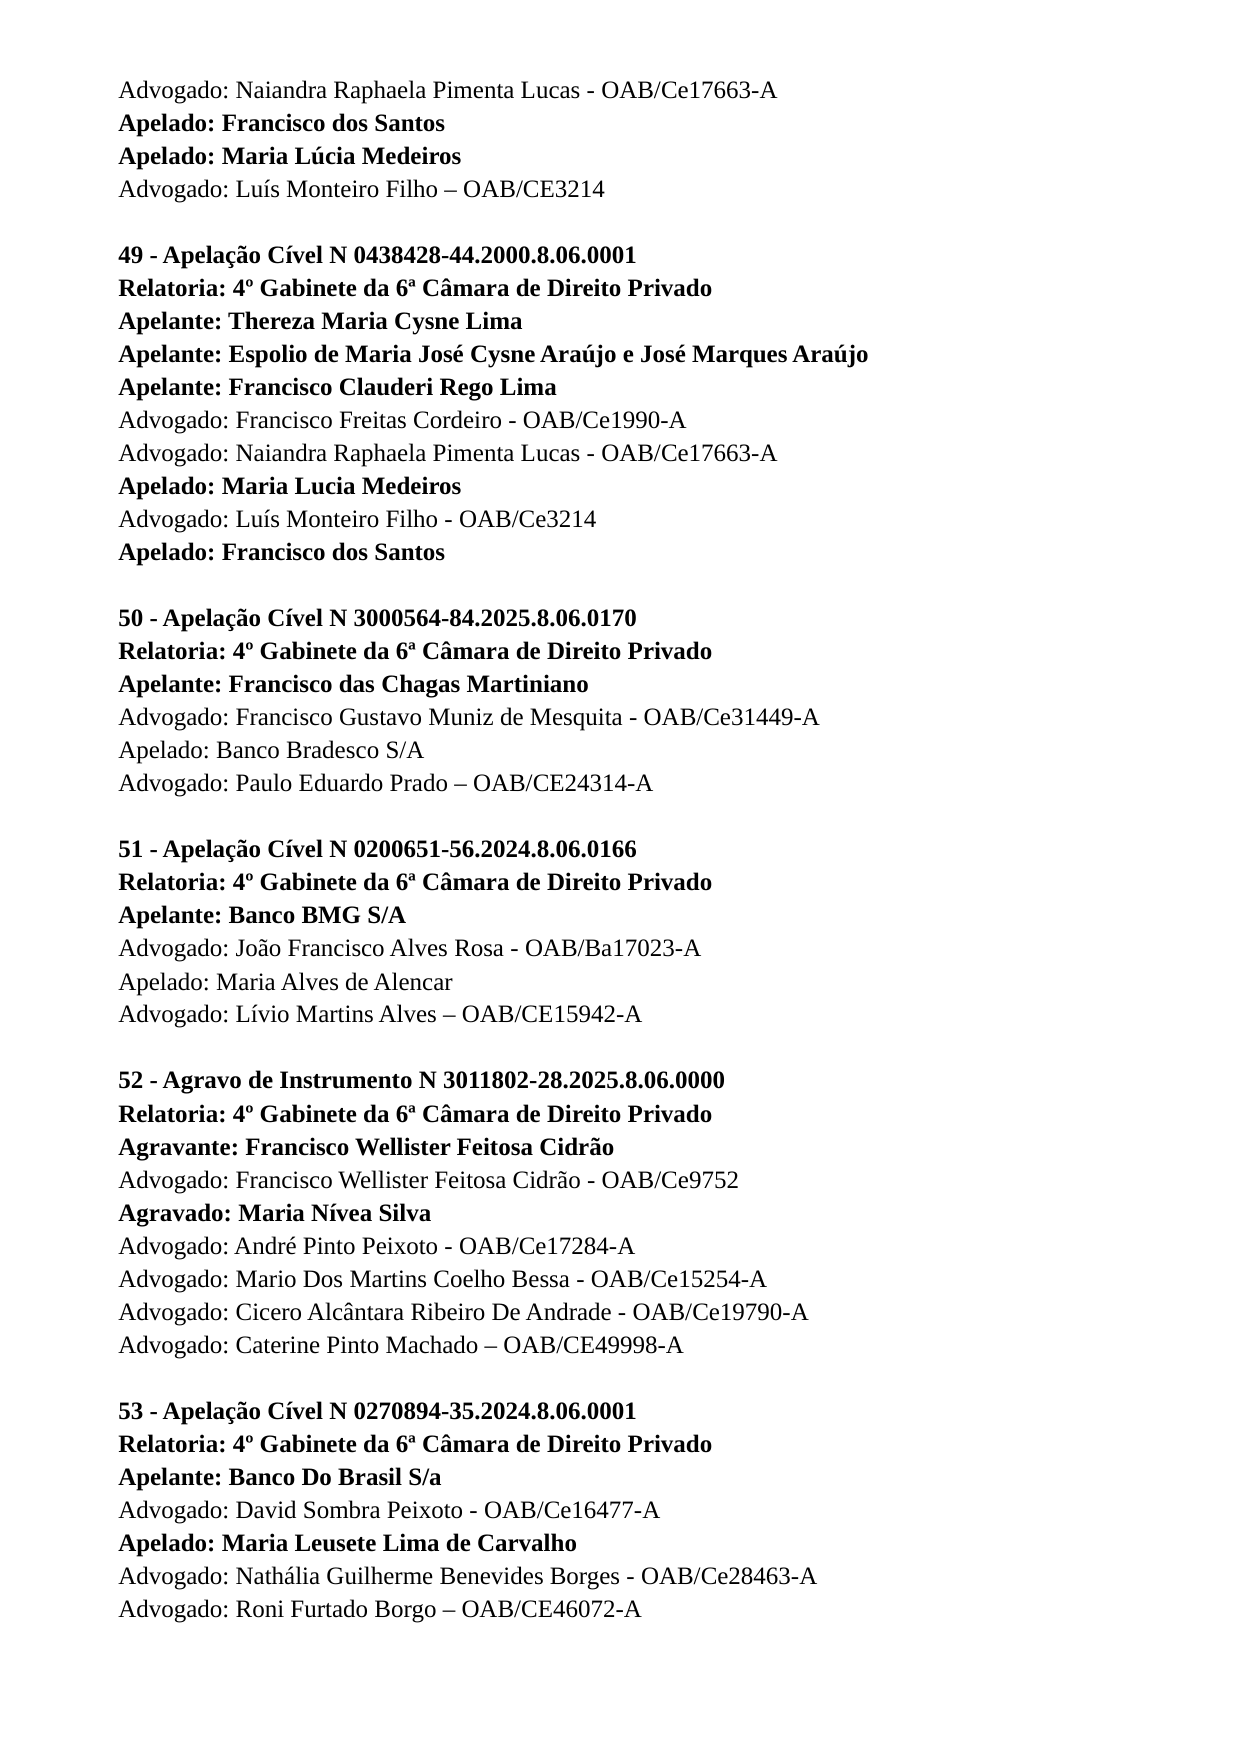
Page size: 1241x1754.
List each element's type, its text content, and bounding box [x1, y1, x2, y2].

text Advogado: Naiandra Raphaela Pimenta Lucas - OAB/Ce17663-A Apelado: Francisco dos Santos Apelado: Maria Lúcia Medeiros Advogado: Luís Monteiro Filho – OAB/CE3214 [118, 75, 1122, 203]
text 49 - Apelação Cível N 0438428-44.2000.8.06.0001 Relatoria: 4º Gabinete da 6ª Câmara de Direito Privado Apelante: Thereza Maria Cysne Lima Apelante: Espolio de Maria José Cysne Araújo e José Marques Araújo Apelante: Francisco Clauderi Rego Lima Advogado: Francisco Freitas Cordeiro - OAB/Ce1990-A Advogado: Naiandra Raphaela Pimenta Lucas - OAB/Ce17663-A Apelado: Maria Lucia Medeiros Advogado: Luís Monteiro Filho - OAB/Ce3214 Apelado: Francisco dos Santos [118, 207, 1122, 566]
text 52 - Agravo de Instrumento N 3011802-28.2025.8.06.0000 Relatoria: 4º Gabinete da 6ª Câmara de Direito Privado Agravante: Francisco Wellister Feitosa Cidrão Advogado: Francisco Wellister Feitosa Cidrão - OAB/Ce9752 Agravado: Maria Nívea Silva Advogado: André Pinto Peixoto - OAB/Ce17284-A Advogado: Mario Dos Martins Coelho Bessa - OAB/Ce15254-A Advogado: Cicero Alcântara Ribeiro De Andrade - OAB/Ce19790-A Advogado: Caterine Pinto Machado – OAB/CE49998-A [118, 1033, 1122, 1358]
text 53 - Apelação Cível N 0270894-35.2024.8.06.0001 Relatoria: 4º Gabinete da 6ª Câmara de Direito Privado Apelante: Banco Do Brasil S/a Advogado: David Sombra Peixoto - OAB/Ce16477-A Apelado: Maria Leusete Lima de Carvalho Advogado: Nathália Guilherme Benevides Borges - OAB/Ce28463-A Advogado: Roni Furtado Borgo – OAB/CE46072-A [118, 1363, 1122, 1623]
text 51 - Apelação Cível N 0200651-56.2024.8.06.0166 Relatoria: 4º Gabinete da 6ª Câmara de Direito Privado Apelante: Banco BMG S/A Advogado: João Francisco Alves Rosa - OAB/Ba17023-A Apelado: Maria Alves de Alencar Advogado: Lívio Martins Alves – OAB/CE15942-A [118, 801, 1122, 1028]
text 50 - Apelação Cível N 3000564-84.2025.8.06.0170 Relatoria: 4º Gabinete da 6ª Câmara de Direito Privado Apelante: Francisco das Chagas Martiniano Advogado: Francisco Gustavo Muniz de Mesquita - OAB/Ce31449-A Apelado: Banco Bradesco S/A Advogado: Paulo Eduardo Prado – OAB/CE24314-A [118, 570, 1122, 797]
